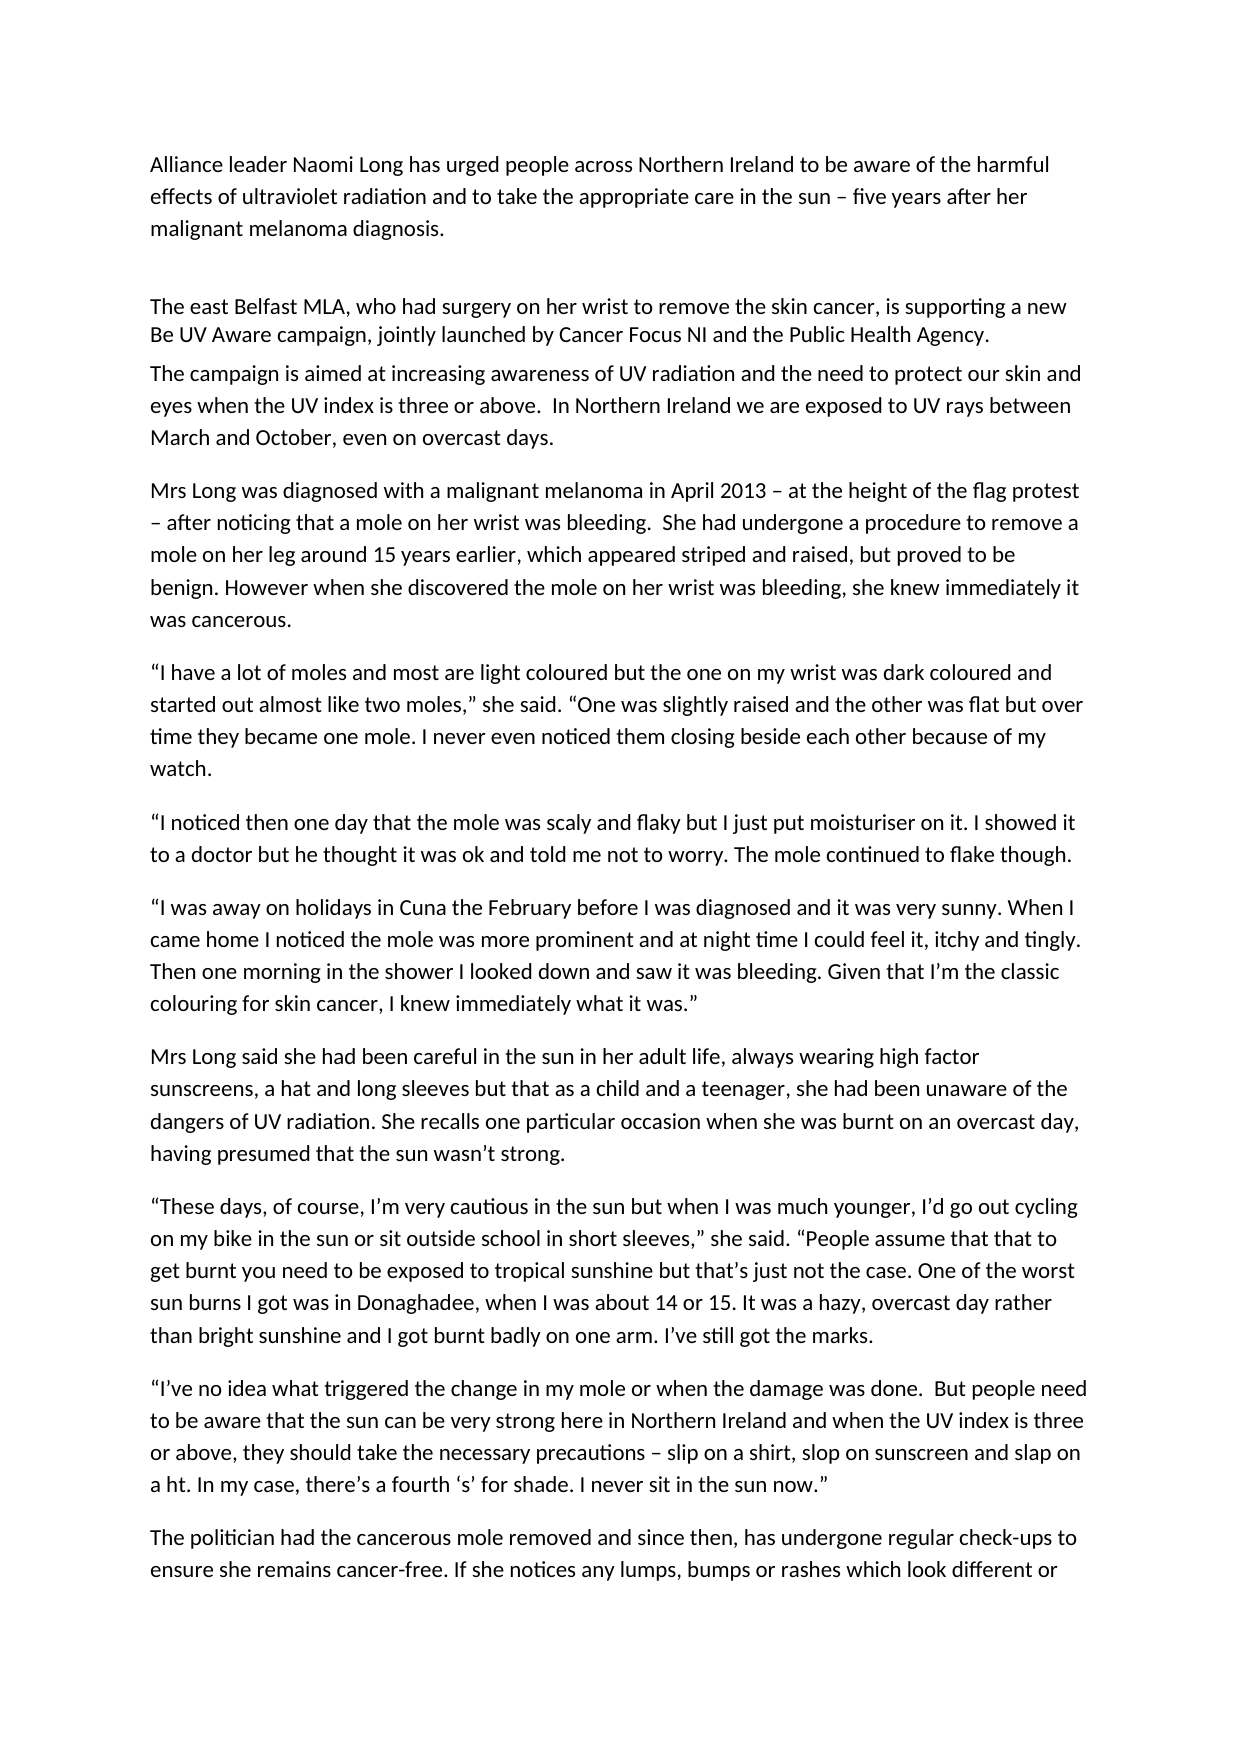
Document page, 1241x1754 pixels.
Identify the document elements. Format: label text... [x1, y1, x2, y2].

text “I have a lot of moles and most are light coloured but the one on my wrist was dark coloured and started out almost like two moles,” she said. “One was slightly raised and the other was flat but over time they became one mole. I never even noticed them closing beside each other because of my watch. [150, 658, 1090, 783]
text Mrs Long was diagnosed with a malignant melanoma in April 2013 – at the height of the flag protest – after noticing that a mole on her wrist was bleeding. She had undergone a procedure to remove a mole on her leg around 15 years earlier, which appeared striped and raised, but proved to be benign. However when she discovered the mole on her wrist was bleeding, she knew immediately it was cancerous. [150, 476, 1090, 633]
text “I’ve no idea what triggered the change in my mole or when the damage was done. But people need to be aware that the sun can be very strong here in Northern Ireland and when the UV index is three or above, they should take the necessary precautions – slip on a shirt, slop on sunscreen and slap on a ht. In my case, there’s a fourth ‘s’ for shade. I never sit in the sun now.” [150, 1374, 1090, 1498]
text The campaign is aimed at increasing awareness of UV radiation and the need to protect our skin and eyes when the UV index is three or above. In Northern Ireland we are exposed to UV rays between March and October, even on overcast days. [150, 359, 1090, 451]
text The politician had the cancerous mole removed and since then, has undergone regular check-ups to ensure she remains cancer-free. If she notices any lumps, bumps or rashes which look different or [150, 1523, 1090, 1583]
text “These days, of course, I’m very cautious in the sun but when I was much younger, I’d go out cycling on my bike in the sun or sit outside school in short sleeves,” she said. “People assume that that to get burnt you need to be exposed to tropical sunshine but that’s just not the case. One of the worst sun burns I got was in Donaghadee, when I was about 14 or 15. It was a hazy, overcast day rather than bright sunshine and I got burnt badly on one arm. I’ve still got the marks. [150, 1192, 1090, 1349]
text “I noticed then one day that the mole was scaly and flaky but I just put moisturiser on it. I showed it to a doctor but he thought it was ok and told me not to worry. The mole continued to flake though. [150, 808, 1090, 868]
text “I was away on holidays in Cuna the February before I was diagnosed and it was very sunny. When I came home I noticed the mole was more prominent and at night time I could feel it, itchy and tingly. Then one morning in the shower I looked down and saw it was bleeding. Given that I’m the classic colouring for skin cancer, I knew immediately what it was.” [150, 893, 1090, 1017]
text Mrs Long said she had been careful in the sun in her adult life, always wearing high factor sunscreens, a hat and long sleeves but that as a child and a teenager, she had been unaware of the dangers of UV radiation. She recalls one particular occasion when she was burnt on an overcast day, having presumed that the sun wasn’t strong. [150, 1042, 1090, 1167]
text Alliance leader Naomi Long has urged people across Northern Ireland to be aware of the harmful effects of ultraviolet radiation and to take the appropriate care in the sun – five years after her malignant melanoma diagnosis. [150, 150, 1090, 242]
text The east Belfast MLA, who had surgery on her wrist to remove the skin cancer, is supporting a new Be UV Aware campaign, jointly launched by Cancer Focus NI and the Public Health Agency. [150, 292, 1090, 348]
